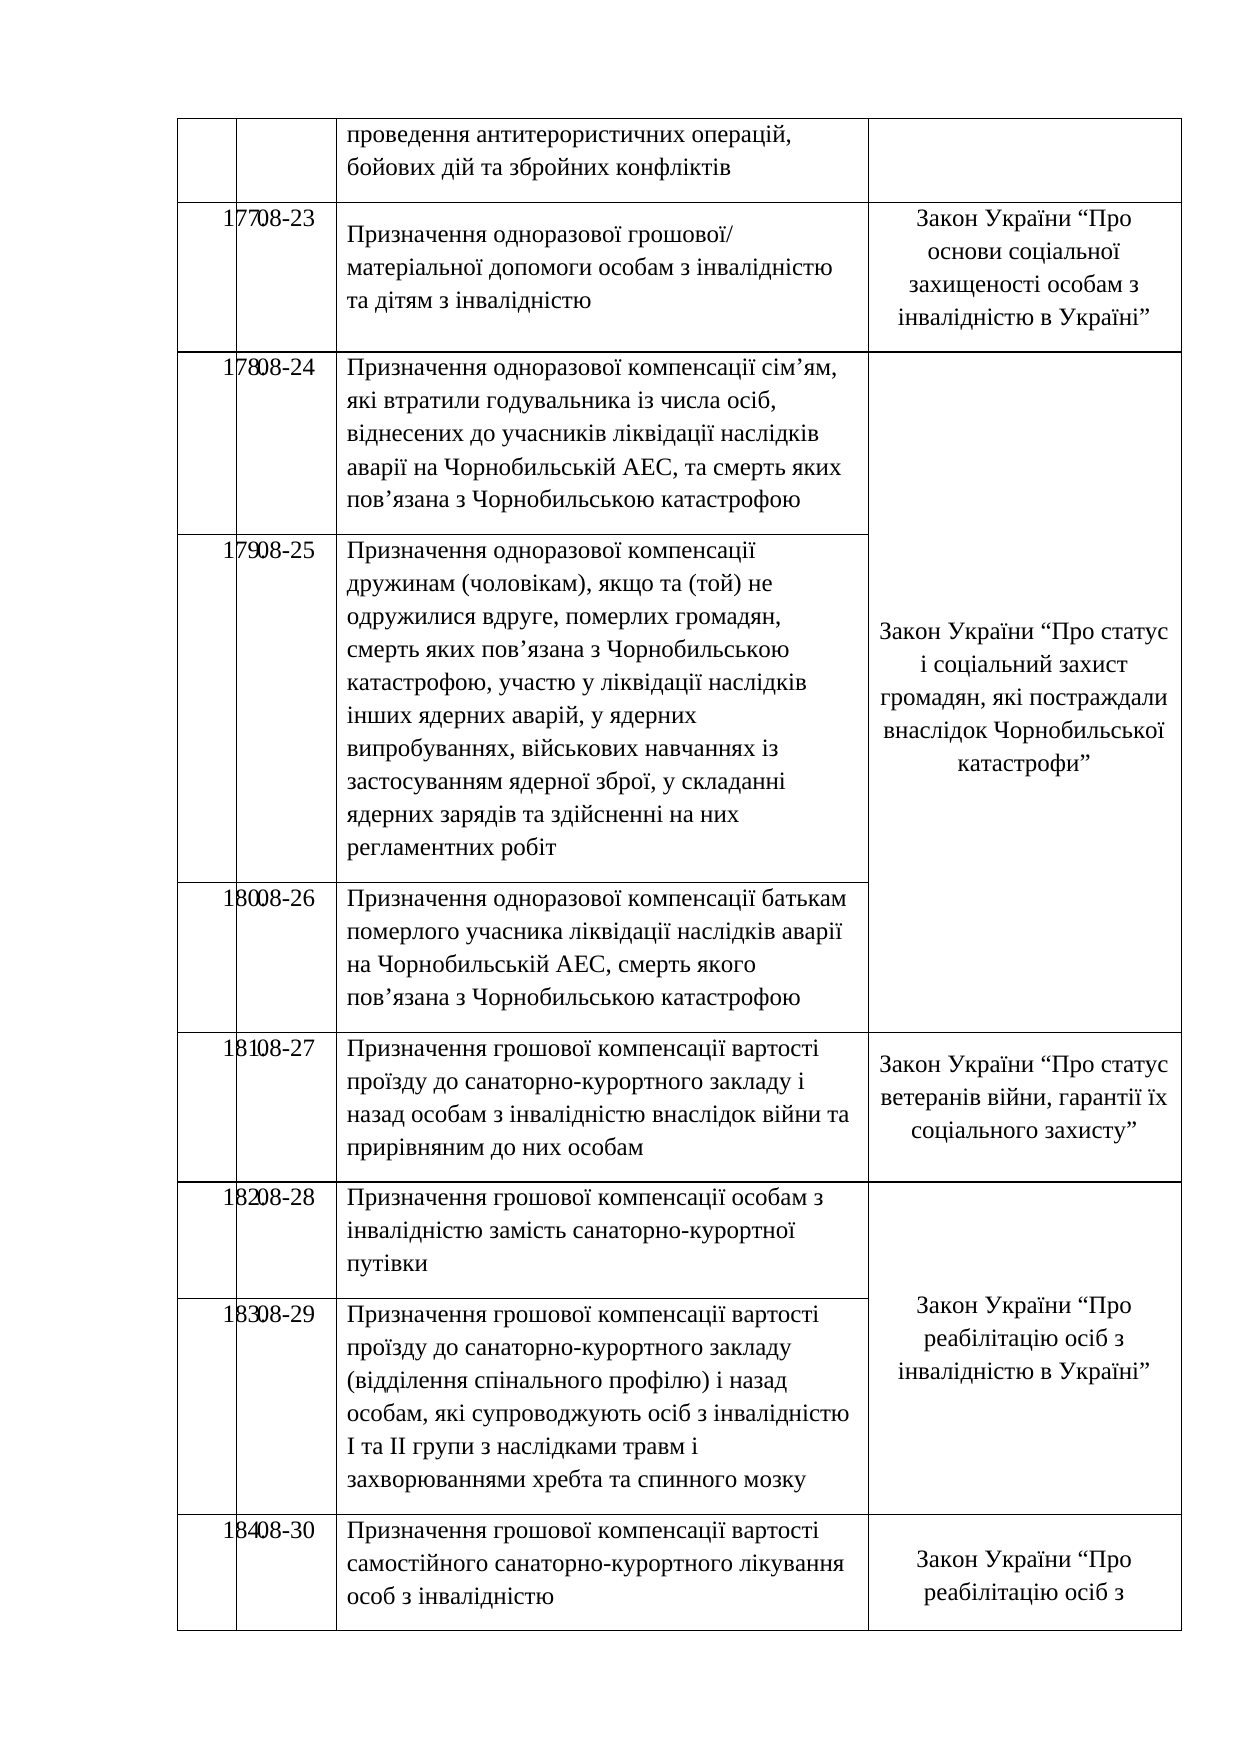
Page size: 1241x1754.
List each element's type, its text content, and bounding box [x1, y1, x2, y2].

table_cell Призначення грошової компенсації вартості проїзду до санаторно-курортного закладу і назад особам з інвалідністю внаслідок війни та прирівняним до них особам [337, 1033, 868, 1181]
table_cell Закон України “Про статус і соціальний захист громадян, які постраждали внаслідок Чорнобильської катастрофи” [869, 353, 1181, 1032]
table_cell [178, 119, 236, 202]
table_cell [178, 1033, 236, 1181]
table_cell Призначення грошової компенсації особам з інвалідністю замість санаторно-курортної путівки [337, 1183, 868, 1298]
table_cell Призначення одноразової грошової/ матеріальної допомоги особам з інвалідністю та дітям з інвалідністю [337, 203, 868, 351]
table_cell Призначення одноразової компенсації дружинам (чоловікам), якщо та (той) не одружилися вдруге, померлих громадян, смерть яких пов’язана з Чорнобильською катастрофою, участю у ліквідації наслідків інших ядерних аварій, у ядерних випробуваннях, військових навчаннях із застосуванням ядерної зброї, у складанні ядерних зарядів та здійсненні на них регламентних робіт [337, 535, 868, 882]
table_cell Закон України “Про реабілітацію осіб з інвалідністю в Україні” [869, 1183, 1181, 1514]
table_cell Закон України “Про основи соціальної захищеності особам з інвалідністю в Україні” [869, 203, 1181, 351]
table_cell Закон України “Про реабілітацію осіб з [869, 1515, 1181, 1630]
table_cell [178, 1183, 236, 1298]
table_cell [869, 119, 1181, 202]
table_cell 08-22 [237, 119, 336, 202]
table_cell Закон України “Про статус ветеранів війни, гарантії їх соціального захисту” [869, 1033, 1181, 1181]
table_cell 08-26 [237, 883, 336, 1032]
table_cell 08-24 [237, 353, 336, 534]
table_cell [178, 535, 236, 882]
table_cell Призначення грошової компенсації вартості проїзду до санаторно-курортного закладу (відділення спінального профілю) і назад особам, які супроводжують осіб з інвалідністю I та II групи з наслідками травм і захворюваннями хребта та спинного мозку [337, 1299, 868, 1514]
table_cell 08-27 [237, 1033, 336, 1181]
table_cell [178, 1515, 236, 1630]
table_cell [178, 203, 236, 351]
table_cell Призначення одноразової компенсації сім’ям, які втратили годувальника із числа осіб, віднесених до учасників ліквідації наслідків аварії на Чорнобильській АЕС, та смерть яких пов’язана з Чорнобильською катастрофою [337, 353, 868, 534]
table_cell Призначення грошової компенсації вартості самостійного санаторно-курортного лікування особ з інвалідністю [337, 1515, 868, 1630]
table_cell 08-28 [237, 1183, 336, 1298]
table_cell [178, 353, 236, 534]
table_cell проведення антитерористичних операцій, бойових дій та збройних конфліктів [337, 119, 868, 202]
table_cell 08-30 [237, 1515, 336, 1630]
table_cell 08-23 [237, 203, 336, 351]
table_cell 08-29 [237, 1299, 336, 1514]
table_cell 08-25 [237, 535, 336, 882]
table_cell [178, 1299, 236, 1514]
table_cell [178, 883, 236, 1032]
table_cell Призначення одноразової компенсації батькам померлого учасника ліквідації наслідків аварії на Чорнобильській АЕС, смерть якого пов’язана з Чорнобильською катастрофою [337, 883, 868, 1032]
